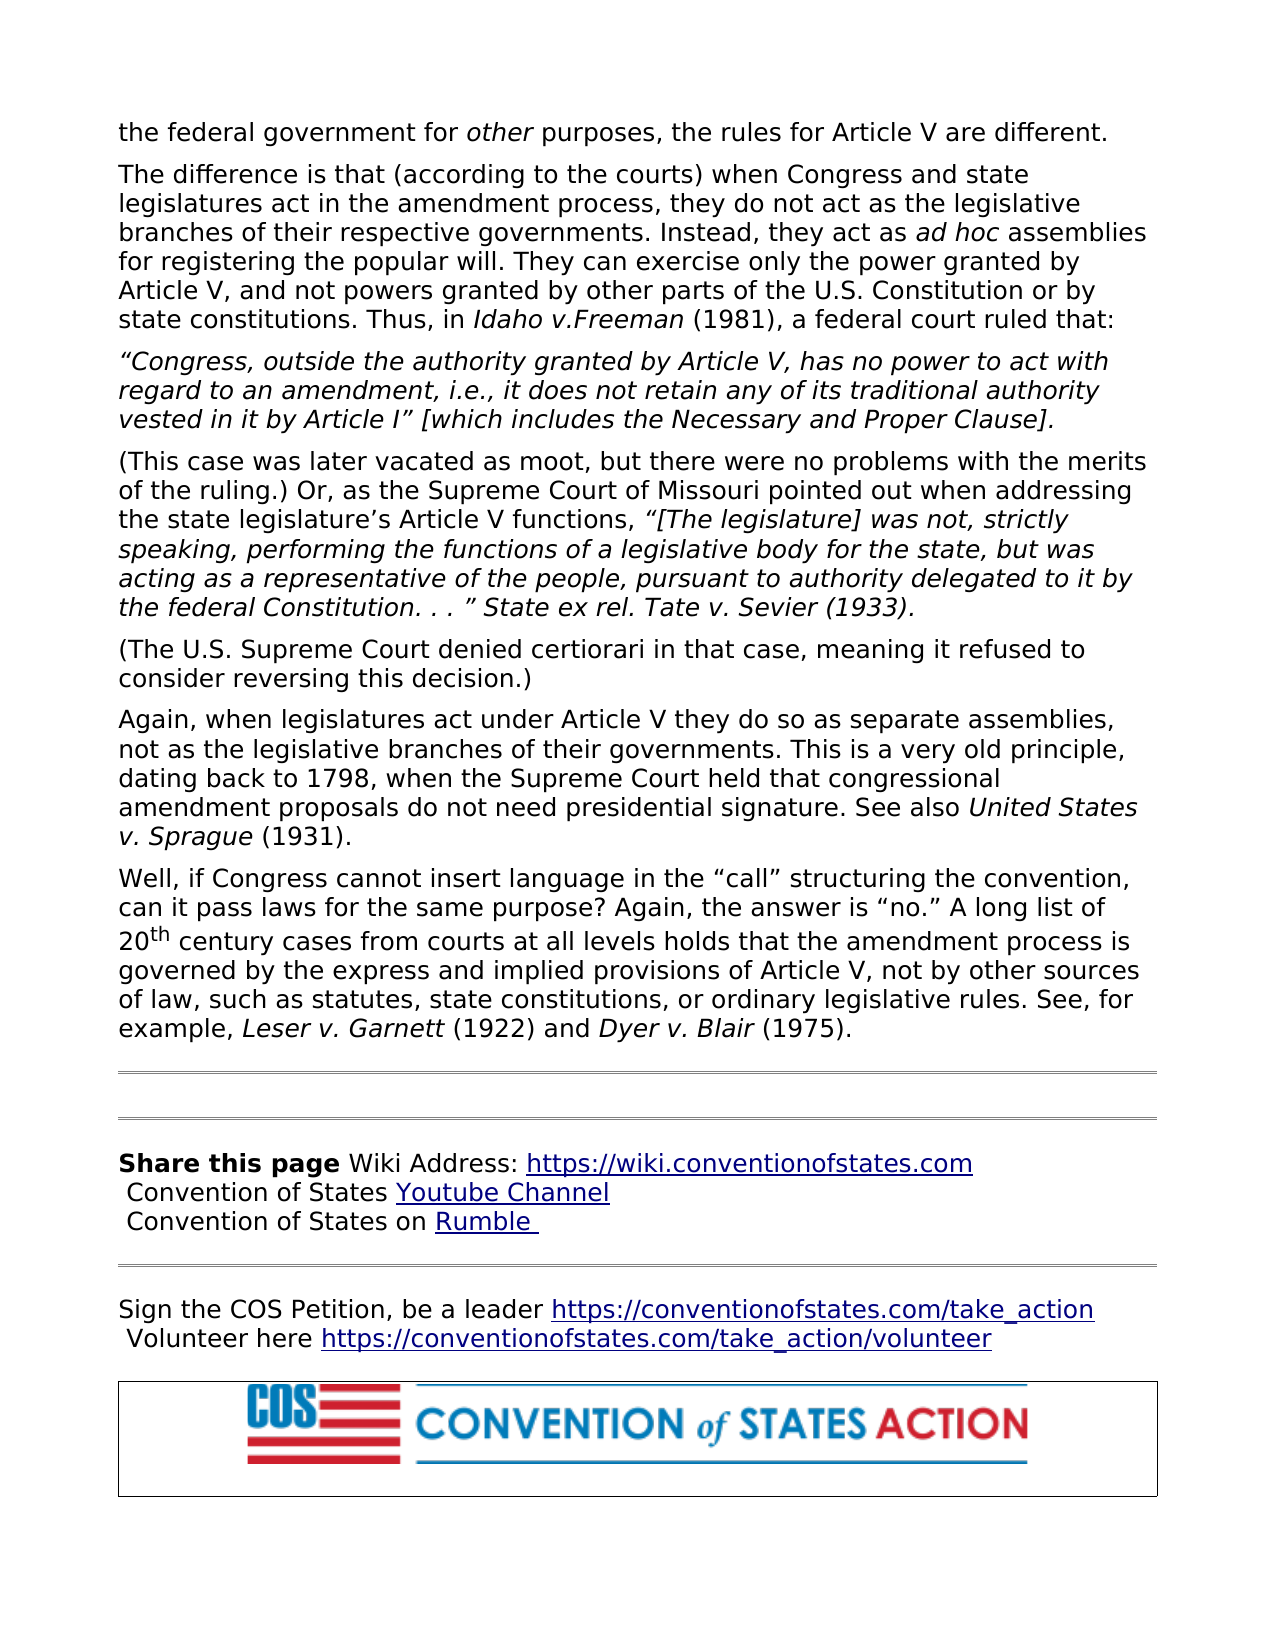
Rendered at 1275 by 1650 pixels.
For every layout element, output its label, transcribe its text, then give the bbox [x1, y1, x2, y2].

text (This case was later vacated as moot, but there were no problems with the merits of the ruling.) Or, as the Supreme Court of Missouri pointed out when addressing the state legislature’s Article V functions, “[The legislature] was not, strictly speaking, performing the functions of a legislative body for the state, but was acting as a representative of the people, pursuant to authority delegated to it by the federal Constitution. . . ” State ex rel. Tate v. Sevier (1933). [118, 447, 1157, 622]
text “Congress, outside the authority granted by Article V, has no power to act with regard to an amendment, i.e., it does not retain any of its traditional authority vested in it by Article I” [which includes the Necessary and Proper Clause]. [118, 347, 1157, 435]
text (The U.S. Supreme Court denied certiorari in that case, meaning it refused to consider reversing this decision.) [118, 635, 1157, 693]
text the federal government for other purposes, the rules for Article V are different. [118, 118, 1157, 147]
table_header [119, 1382, 1157, 1496]
text Share this page Wiki Address: https://wiki.conventionofstates.com Convention of States Youtube Channel Convention of States on Rumble [118, 1149, 1157, 1237]
text Well, if Congress cannot insert language in the “call” structuring the convention, can it pass laws for the same purpose? Again, the answer is “no.” A long list of 20th century cases from courts at all levels holds that the amendment process is governed by the express and implied provisions of Article V, not by other sources of law, such as statutes, state constitutions, or ordinary legislative rules. See, for example, Leser v. Garnett (1922) and Dyer v. Blair (1975). [118, 864, 1157, 1044]
text The difference is that (according to the courts) when Congress and state legislatures act in the amendment process, they do not act as the legislative branches of their respective governments. Instead, they act as ad hoc assemblies for registering the popular will. They can exercise only the power granted by Article V, and not powers granted by other parts of the U.S. Constitution or by state constitutions. Thus, in Idaho v.Freeman (1981), a federal court ruled that: [118, 160, 1157, 335]
text Again, when legislatures act under Article V they do so as separate assemblies, not as the legislative branches of their governments. This is a very old principle, dating back to 1798, when the Supreme Court held that congressional amendment proposals do not need presidential signature. See also United States v. Sprague (1931). [118, 706, 1157, 851]
picture [247, 1384, 1028, 1464]
text Sign the COS Petition, be a leader https://conventionofstates.com/take_action Volunteer here https://conventionofstates.com/take_action/volunteer [118, 1295, 1157, 1354]
